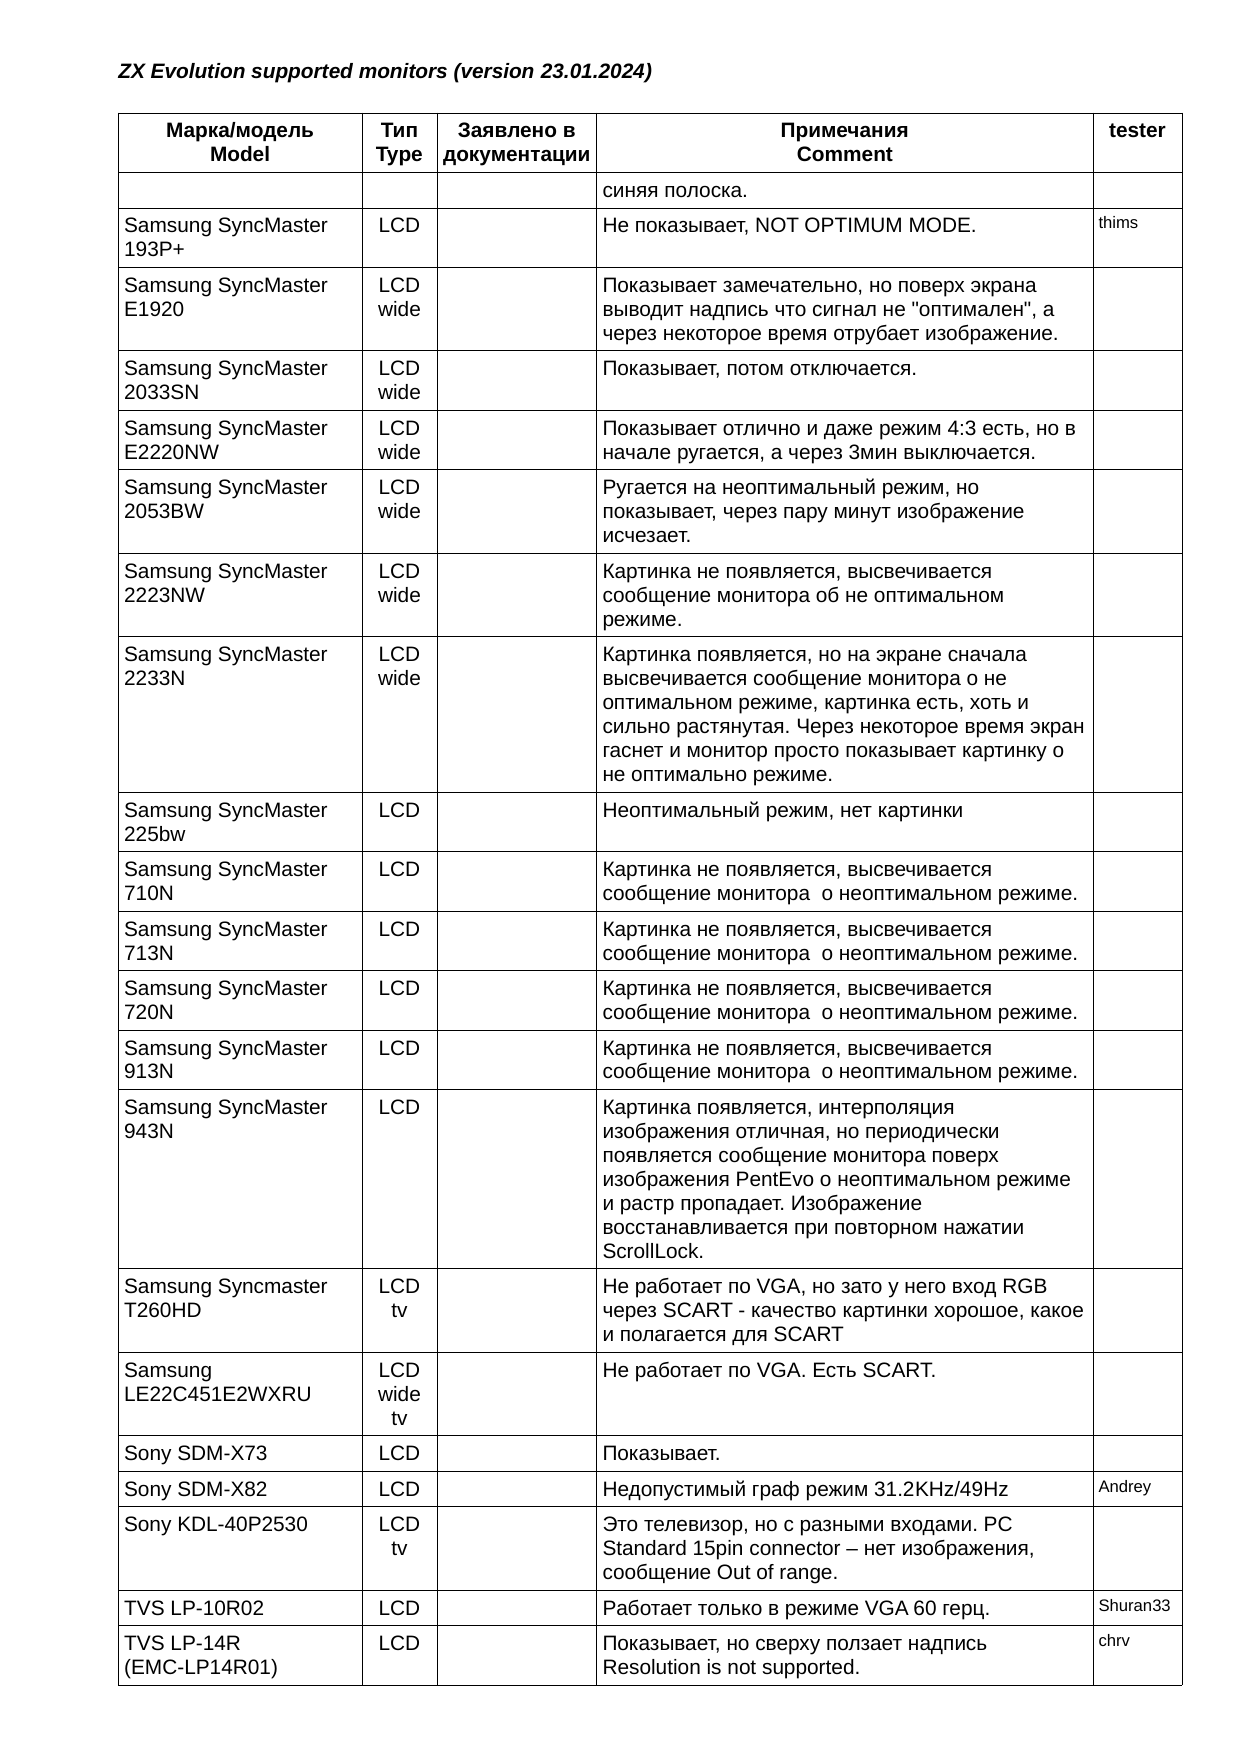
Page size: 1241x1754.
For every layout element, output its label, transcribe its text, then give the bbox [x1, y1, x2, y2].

table_cell Недопустимый граф режим 31.2KHz/49Hz [597, 1472, 1093, 1506]
table_header Примечания Comment [597, 114, 1093, 172]
table_cell LCD wide [363, 268, 437, 350]
table_cell [438, 1090, 596, 1268]
table_cell [438, 554, 596, 636]
table_cell [438, 1353, 596, 1435]
table_cell Картинка не появляется, высвечивается сообщение монитора о неоптимальном режиме. [597, 912, 1093, 970]
table_cell Samsung SyncMaster 713N [119, 912, 362, 970]
table_cell Samsung SyncMaster 2033SN [119, 351, 362, 410]
table_cell Samsung SyncMaster 2223NW [119, 554, 362, 636]
table_cell Samsung SyncMaster E2220NW [119, 411, 362, 469]
table_cell [1094, 470, 1182, 553]
table_cell Картинка не появляется, высвечивается сообщение монитора о неоптимальном режиме. [597, 852, 1093, 911]
table_cell Ругается на неоптимальный режим, но показывает, через пару минут изображение исчезает. [597, 470, 1093, 553]
table_cell Показывает, потом отключается. [597, 351, 1093, 410]
table_cell синяя полоска. [597, 173, 1093, 207]
table_cell [438, 209, 596, 267]
table_header tester [1094, 114, 1182, 172]
table_cell LCD wide tv [363, 1353, 437, 1435]
table_cell Картинка не появляется, высвечивается сообщение монитора об не оптимальном режиме. [597, 554, 1093, 636]
table_cell LCD [363, 1090, 437, 1268]
table_cell Картинка не появляется, высвечивается сообщение монитора о неоптимальном режиме. [597, 971, 1093, 1029]
table_cell [438, 912, 596, 970]
table_cell Sony SDM-X73 [119, 1436, 362, 1471]
table_cell [438, 1591, 596, 1625]
table_cell [438, 1507, 596, 1589]
table_cell Картинка появляется, интерполяция изображения отличная, но периодически появляется сообщение монитора поверх изображения PentEvo о неоптимальном режиме и растр пропадает. Изображение восстанавливается при повторном нажатии ScrollLock. [597, 1090, 1093, 1268]
table_cell Samsung SyncMaster 225bw [119, 793, 362, 851]
table_cell LCD wide [363, 554, 437, 636]
table_cell Показывает. [597, 1436, 1093, 1471]
table_cell [1094, 637, 1182, 792]
table_cell LCD [363, 971, 437, 1029]
table_cell [438, 351, 596, 410]
table_cell [1094, 912, 1182, 970]
table_cell TVS LP-14R (EMC-LP14R01) [119, 1626, 362, 1684]
table_cell LCD tv [363, 1269, 437, 1352]
table_cell [438, 470, 596, 553]
table_cell [438, 173, 596, 207]
table_cell LCD [363, 1626, 437, 1684]
table_cell LCD [363, 1436, 437, 1471]
table_cell [438, 971, 596, 1029]
table_cell LCD tv [363, 1507, 437, 1589]
table_cell Неоптимальный режим, нет картинки [597, 793, 1093, 851]
table_cell thims [1094, 209, 1182, 267]
table_cell [1094, 1269, 1182, 1352]
table_cell Samsung SyncMaster 2053BW [119, 470, 362, 553]
table_cell LCD wide [363, 470, 437, 553]
table_cell Samsung SyncMaster 720N [119, 971, 362, 1029]
table_cell Sony SDM-X82 [119, 1472, 362, 1506]
table_cell Картинка не появляется, высвечивается сообщение монитора о неоптимальном режиме. [597, 1031, 1093, 1089]
table_cell [438, 1472, 596, 1506]
table_cell Не работает по VGA. Есть SCART. [597, 1353, 1093, 1435]
table_cell TVS LP-10R02 [119, 1591, 362, 1625]
table_cell LCD [363, 1591, 437, 1625]
table_cell [1094, 852, 1182, 911]
table_cell [1094, 971, 1182, 1029]
table_cell [1094, 351, 1182, 410]
table_header Марка/модель Model [119, 114, 362, 172]
table_cell Картинка появляется, но на экране сначала высвечивается сообщение монитора о не оптимальном режиме, картинка есть, хоть и сильно растянутая. Через некоторое время экран гаснет и монитор просто показывает картинку о не оптимально режиме. [597, 637, 1093, 792]
table_cell [1094, 1090, 1182, 1268]
table_cell Samsung SyncMaster 913N [119, 1031, 362, 1089]
table_cell Работает только в режиме VGA 60 герц. [597, 1591, 1093, 1625]
table_cell [438, 1269, 596, 1352]
table_cell LCD [363, 1472, 437, 1506]
table_cell [119, 173, 362, 207]
table_cell Samsung SyncMaster 193P+ [119, 209, 362, 267]
table_cell LCD [363, 912, 437, 970]
table_cell Не работает по VGA, но зато у него вход RGB через SCART - качество картинки хорошое, какое и полагается для SCART [597, 1269, 1093, 1352]
table_cell Показывает замечательно, но поверх экрана выводит надпись что сигнал не "оптимален", а через некоторое время отрубает изображение. [597, 268, 1093, 350]
table_cell [1094, 411, 1182, 469]
table_cell [438, 1031, 596, 1089]
table_cell [438, 411, 596, 469]
table_header Заявлено в документации [438, 114, 596, 172]
table_cell Andrey [1094, 1472, 1182, 1506]
table_cell [1094, 793, 1182, 851]
table_cell LCD wide [363, 351, 437, 410]
table_cell [363, 173, 437, 207]
table_cell [1094, 1031, 1182, 1089]
table_cell Samsung LE22C451E2WXRU [119, 1353, 362, 1435]
table_cell LCD [363, 793, 437, 851]
table_cell [1094, 1507, 1182, 1589]
table_header Тип Type [363, 114, 437, 172]
table_cell Samsung Syncmaster T260HD [119, 1269, 362, 1352]
table_cell [1094, 1353, 1182, 1435]
table_cell LCD wide [363, 637, 437, 792]
table_cell Samsung SyncMaster 943N [119, 1090, 362, 1268]
table_cell Samsung SyncMaster 2233N [119, 637, 362, 792]
table_cell Не показывает, NOT OPTIMUM MODE. [597, 209, 1093, 267]
table_cell LCD [363, 852, 437, 911]
table_cell [438, 852, 596, 911]
table_cell Shuran33 [1094, 1591, 1182, 1625]
table_cell [1094, 268, 1182, 350]
table_cell LCD [363, 209, 437, 267]
table_cell [1094, 554, 1182, 636]
table_cell LCD [363, 1031, 437, 1089]
table_cell Показывает отлично и даже режим 4:3 есть, но в начале ругается, а через 3мин выключается. [597, 411, 1093, 469]
table_cell Это телевизор, но с разными входами. PC Standard 15pin connector – нет изображения, сообщение Out of range. [597, 1507, 1093, 1589]
table_cell [1094, 1436, 1182, 1471]
table_cell LCD wide [363, 411, 437, 469]
table_cell [438, 1436, 596, 1471]
table_cell Показывает, но сверху ползает надпись Resolution is not supported. [597, 1626, 1093, 1684]
table_cell [438, 793, 596, 851]
table_cell Sony KDL-40P2530 [119, 1507, 362, 1589]
table_cell [438, 268, 596, 350]
table_cell Samsung SyncMaster 710N [119, 852, 362, 911]
table_cell chrv [1094, 1626, 1182, 1684]
table_cell [1094, 173, 1182, 207]
table_cell [438, 1626, 596, 1684]
table_cell Samsung SyncMaster E1920 [119, 268, 362, 350]
table_cell [438, 637, 596, 792]
